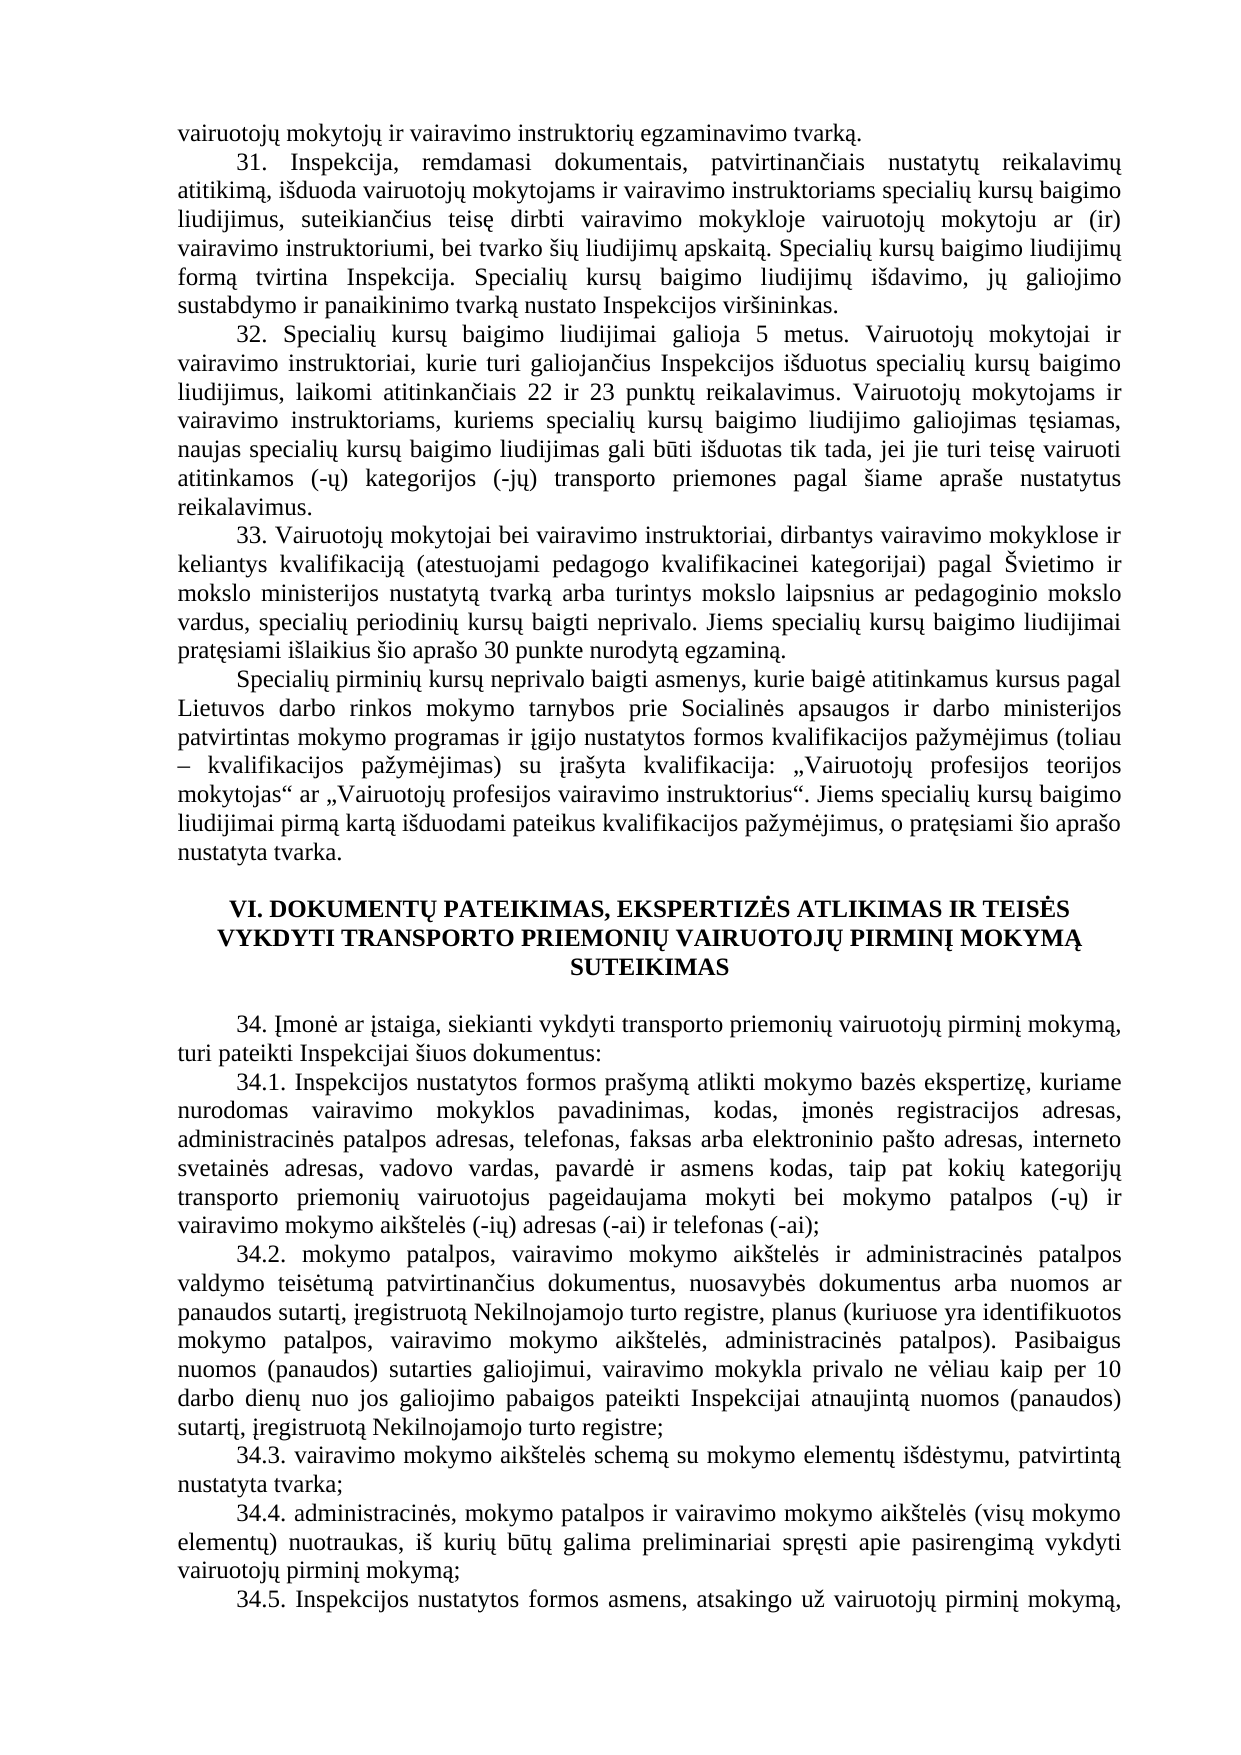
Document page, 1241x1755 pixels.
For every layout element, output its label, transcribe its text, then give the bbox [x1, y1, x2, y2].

text Specialių pirminių kursų neprivalo baigti asmenys, kurie baigė atitinkamus kursus pagal Lietuvos darbo rinkos mokymo tarnybos prie Socialinės apsaugos ir darbo ministerijos patvirtintas mokymo programas ir įgijo nustatytos formos kvalifikacijos pažymėjimus (toliau – kvalifikacijos pažymėjimas) su įrašyta kvalifikacija: „Vairuotojų profesijos teorijos mokytojas“ ar „Vairuotojų profesijos vairavimo instruktorius“. Jiems specialių kursų baigimo liudijimai pirmą kartą išduodami pateikus kvalifikacijos pažymėjimus, o pratęsiami šio aprašo nustatyta tvarka. [177, 664, 1122, 866]
text 34.1. Inspekcijos nustatytos formos prašymą atlikti mokymo bazės ekspertizę, kuriame nurodomas vairavimo mokyklos pavadinimas, kodas, įmonės registracijos adresas, administracinės patalpos adresas, telefonas, faksas arba elektroninio pašto adresas, interneto svetainės adresas, vadovo vardas, pavardė ir asmens kodas, taip pat kokių kategorijų transporto priemonių vairuotojus pageidaujama mokyti bei mokymo patalpos (-ų) ir vairavimo mokymo aikštelės (-ių) adresas (-ai) ir telefonas (-ai); [177, 1067, 1122, 1239]
text 33. Vairuotojų mokytojai bei vairavimo instruktoriai, dirbantys vairavimo mokyklose ir keliantys kvalifikaciją (atestuojami pedagogo kvalifikacinei kategorijai) pagal Švietimo ir mokslo ministerijos nustatytą tvarką arba turintys mokslo laipsnius ar pedagoginio mokslo vardus, specialių periodinių kursų baigti neprivalo. Jiems specialių kursų baigimo liudijimai pratęsiami išlaikius šio aprašo 30 punkte nurodytą egzaminą. [177, 521, 1122, 664]
text vairuotojų mokytojų ir vairavimo instruktorių egzaminavimo tvarką. [177, 118, 1122, 147]
text 32. Specialių kursų baigimo liudijimai galioja 5 metus. Vairuotojų mokytojai ir vairavimo instruktoriai, kurie turi galiojančius Inspekcijos išduotus specialių kursų baigimo liudijimus, laikomi atitinkančiais 22 ir 23 punktų reikalavimus. Vairuotojų mokytojams ir vairavimo instruktoriams, kuriems specialių kursų baigimo liudijimo galiojimas tęsiamas, naujas specialių kursų baigimo liudijimas gali būti išduotas tik tada, jei jie turi teisę vairuoti atitinkamos (-ų) kategorijos (-jų) transporto priemones pagal šiame apraše nustatytus reikalavimus. [177, 319, 1122, 521]
text 34.3. vairavimo mokymo aikštelės schemą su mokymo elementų išdėstymu, patvirtintą nustatyta tvarka; [177, 1441, 1122, 1498]
text 34. Įmonė ar įstaiga, siekianti vykdyti transporto priemonių vairuotojų pirminį mokymą, turi pateikti Inspekcijai šiuos dokumentus: [177, 1009, 1122, 1067]
text 34.2. mokymo patalpos, vairavimo mokymo aikštelės ir administracinės patalpos valdymo teisėtumą patvirtinančius dokumentus, nuosavybės dokumentus arba nuomos ar panaudos sutartį, įregistruotą Nekilnojamojo turto registre, planus (kuriuose yra identifikuotos mokymo patalpos, vairavimo mokymo aikštelės, administracinės patalpos). Pasibaigus nuomos (panaudos) sutarties galiojimui, vairavimo mokykla privalo ne vėliau kaip per 10 darbo dienų nuo jos galiojimo pabaigos pateikti Inspekcijai atnaujintą nuomos (panaudos) sutartį, įregistruotą Nekilnojamojo turto registre; [177, 1239, 1122, 1441]
text VI. DOKUMENTŲ PATEIKIMAS, EKSPERTIZĖS ATLIKIMAS IR TEISĖS VYKDYTI TRANSPORTO PRIEMONIŲ VAIRUOTOJŲ PIRMINĮ MOKYMĄ SUTEIKIMAS [177, 894, 1122, 981]
text 34.5. Inspekcijos nustatytos formos asmens, atsakingo už vairuotojų pirminį mokymą, [177, 1584, 1122, 1613]
text 31. Inspekcija, remdamasi dokumentais, patvirtinančiais nustatytų reikalavimų atitikimą, išduoda vairuotojų mokytojams ir vairavimo instruktoriams specialių kursų baigimo liudijimus, suteikiančius teisę dirbti vairavimo mokykloje vairuotojų mokytoju ar (ir) vairavimo instruktoriumi, bei tvarko šių liudijimų apskaitą. Specialių kursų baigimo liudijimų formą tvirtina Inspekcija. Specialių kursų baigimo liudijimų išdavimo, jų galiojimo sustabdymo ir panaikinimo tvarką nustato Inspekcijos viršininkas. [177, 147, 1122, 319]
text 34.4. administracinės, mokymo patalpos ir vairavimo mokymo aikštelės (visų mokymo elementų) nuotraukas, iš kurių būtų galima preliminariai spręsti apie pasirengimą vykdyti vairuotojų pirminį mokymą; [177, 1498, 1122, 1584]
